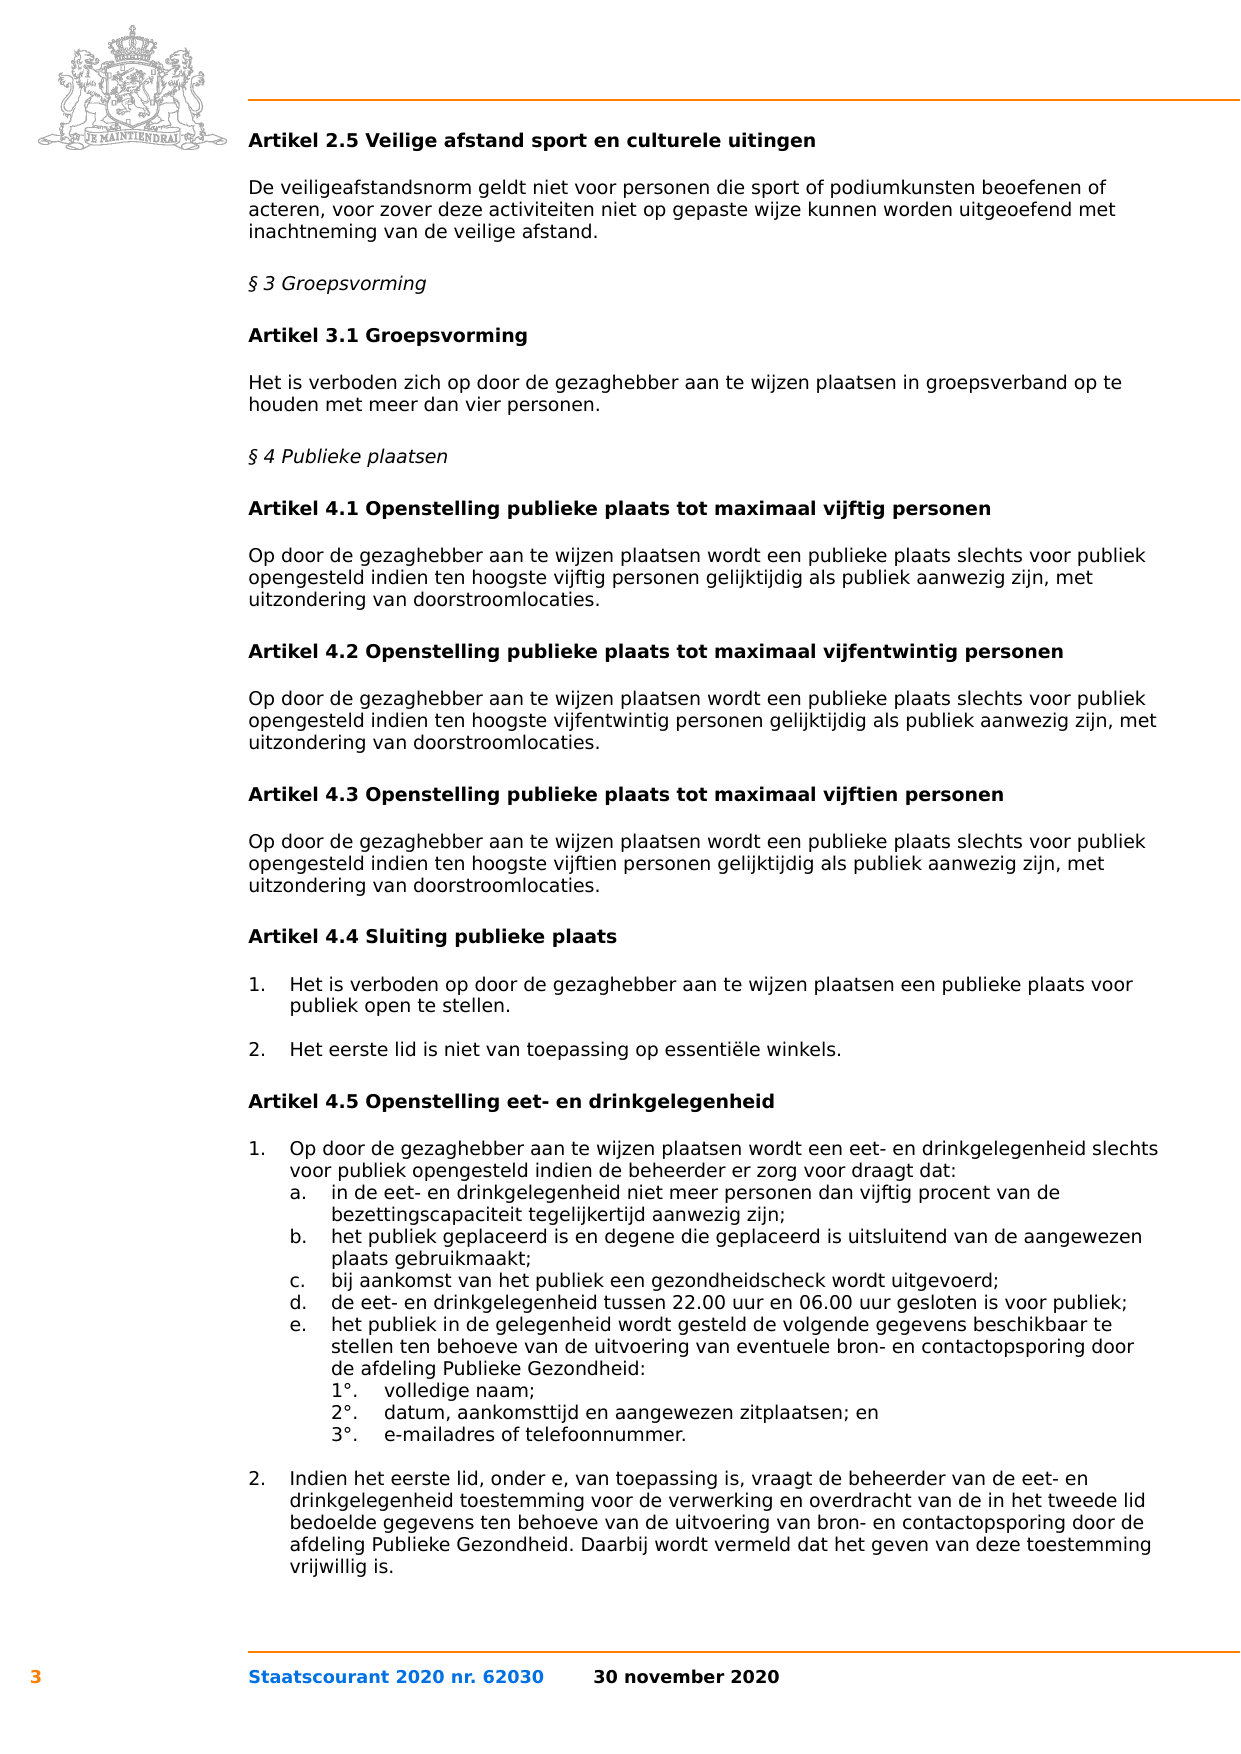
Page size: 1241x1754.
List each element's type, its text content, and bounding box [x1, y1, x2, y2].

text a. in de eet- en drinkgelegenheid niet meer personen dan vijftig procent van de bezettingscapaciteit tegelijkertijd aanwezig zijn; [289, 1182, 1163, 1226]
subtitle Artikel 4.2 Openstelling publieke plaats tot maximaal vijfentwintig personen [248, 641, 1163, 663]
subtitle Artikel 4.1 Openstelling publieke plaats tot maximaal vijftig personen [248, 498, 1163, 520]
text 2. Het eerste lid is niet van toepassing op essentiële winkels. [248, 1039, 1163, 1061]
subtitle § 3 Groepsvorming [248, 273, 1163, 295]
subtitle Artikel 4.5 Openstelling eet- en drinkgelegenheid [248, 1091, 1163, 1113]
text e. het publiek in de gelegenheid wordt gesteld de volgende gegevens beschikbaar te stellen ten behoeve van de uitvoering van eventuele bron- en contactopsporing door de afdeling Publieke Gezondheid: [289, 1314, 1163, 1380]
text 1. Op door de gezaghebber aan te wijzen plaatsen wordt een eet- en drinkgelegenheid slechts voor publiek opengesteld indien de beheerder er zorg voor draagt dat: [248, 1138, 1163, 1182]
subtitle Artikel 3.1 Groepsvorming [248, 325, 1163, 347]
text Het is verboden zich op door de gezaghebber aan te wijzen plaatsen in groepsverband op te houden met meer dan vier personen. [248, 372, 1163, 416]
text c. bij aankomst van het publiek een gezondheidscheck wordt uitgevoerd; [289, 1270, 1163, 1292]
subtitle Artikel 2.5 Veilige afstand sport en culturele uitingen [248, 130, 1163, 152]
text 2°. datum, aankomsttijd en aangewezen zitplaatsen; en [331, 1402, 1163, 1424]
text b. het publiek geplaceerd is en degene die geplaceerd is uitsluitend van de aangewezen plaats gebruikmaakt; [289, 1226, 1163, 1270]
subtitle Artikel 4.3 Openstelling publieke plaats tot maximaal vijftien personen [248, 783, 1163, 806]
subtitle § 4 Publieke plaatsen [248, 446, 1163, 468]
text Op door de gezaghebber aan te wijzen plaatsen wordt een publieke plaats slechts voor publiek opengesteld indien ten hoogste vijfentwintig personen gelijktijdig als publiek aanwezig zijn, met uitzondering van doorstroomlocaties. [248, 688, 1163, 753]
text 1. Het is verboden op door de gezaghebber aan te wijzen plaatsen een publieke plaats voor publiek open te stellen. [248, 973, 1163, 1017]
subtitle Artikel 4.4 Sluiting publieke plaats [248, 926, 1163, 948]
text 1°. volledige naam; [331, 1380, 1163, 1402]
text Op door de gezaghebber aan te wijzen plaatsen wordt een publieke plaats slechts voor publiek opengesteld indien ten hoogste vijftien personen gelijktijdig als publiek aanwezig zijn, met uitzondering van doorstroomlocaties. [248, 831, 1163, 896]
text d. de eet- en drinkgelegenheid tussen 22.00 uur en 06.00 uur gesloten is voor publiek; [289, 1292, 1163, 1314]
text 3°. e-mailadres of telefoonnummer. [331, 1424, 1163, 1446]
text Op door de gezaghebber aan te wijzen plaatsen wordt een publieke plaats slechts voor publiek opengesteld indien ten hoogste vijftig personen gelijktijdig als publiek aanwezig zijn, met uitzondering van doorstroomlocaties. [248, 545, 1163, 611]
text De veiligeafstandsnorm geldt niet voor personen die sport of podiumkunsten beoefenen of acteren, voor zover deze activiteiten niet op gepaste wijze kunnen worden uitgeoefend met inachtneming van de veilige afstand. [248, 177, 1163, 243]
text 2. Indien het eerste lid, onder e, van toepassing is, vraagt de beheerder van de eet- en drinkgelegenheid toestemming voor de verwerking en overdracht van de in het tweede lid bedoelde gegevens ten behoeve van de uitvoering van bron- en contactopsporing door de afdeling Publieke Gezondheid. Daarbij wordt vermeld dat het geven van deze toestemming vrijwillig is. [248, 1468, 1163, 1578]
picture [38, 25, 227, 150]
